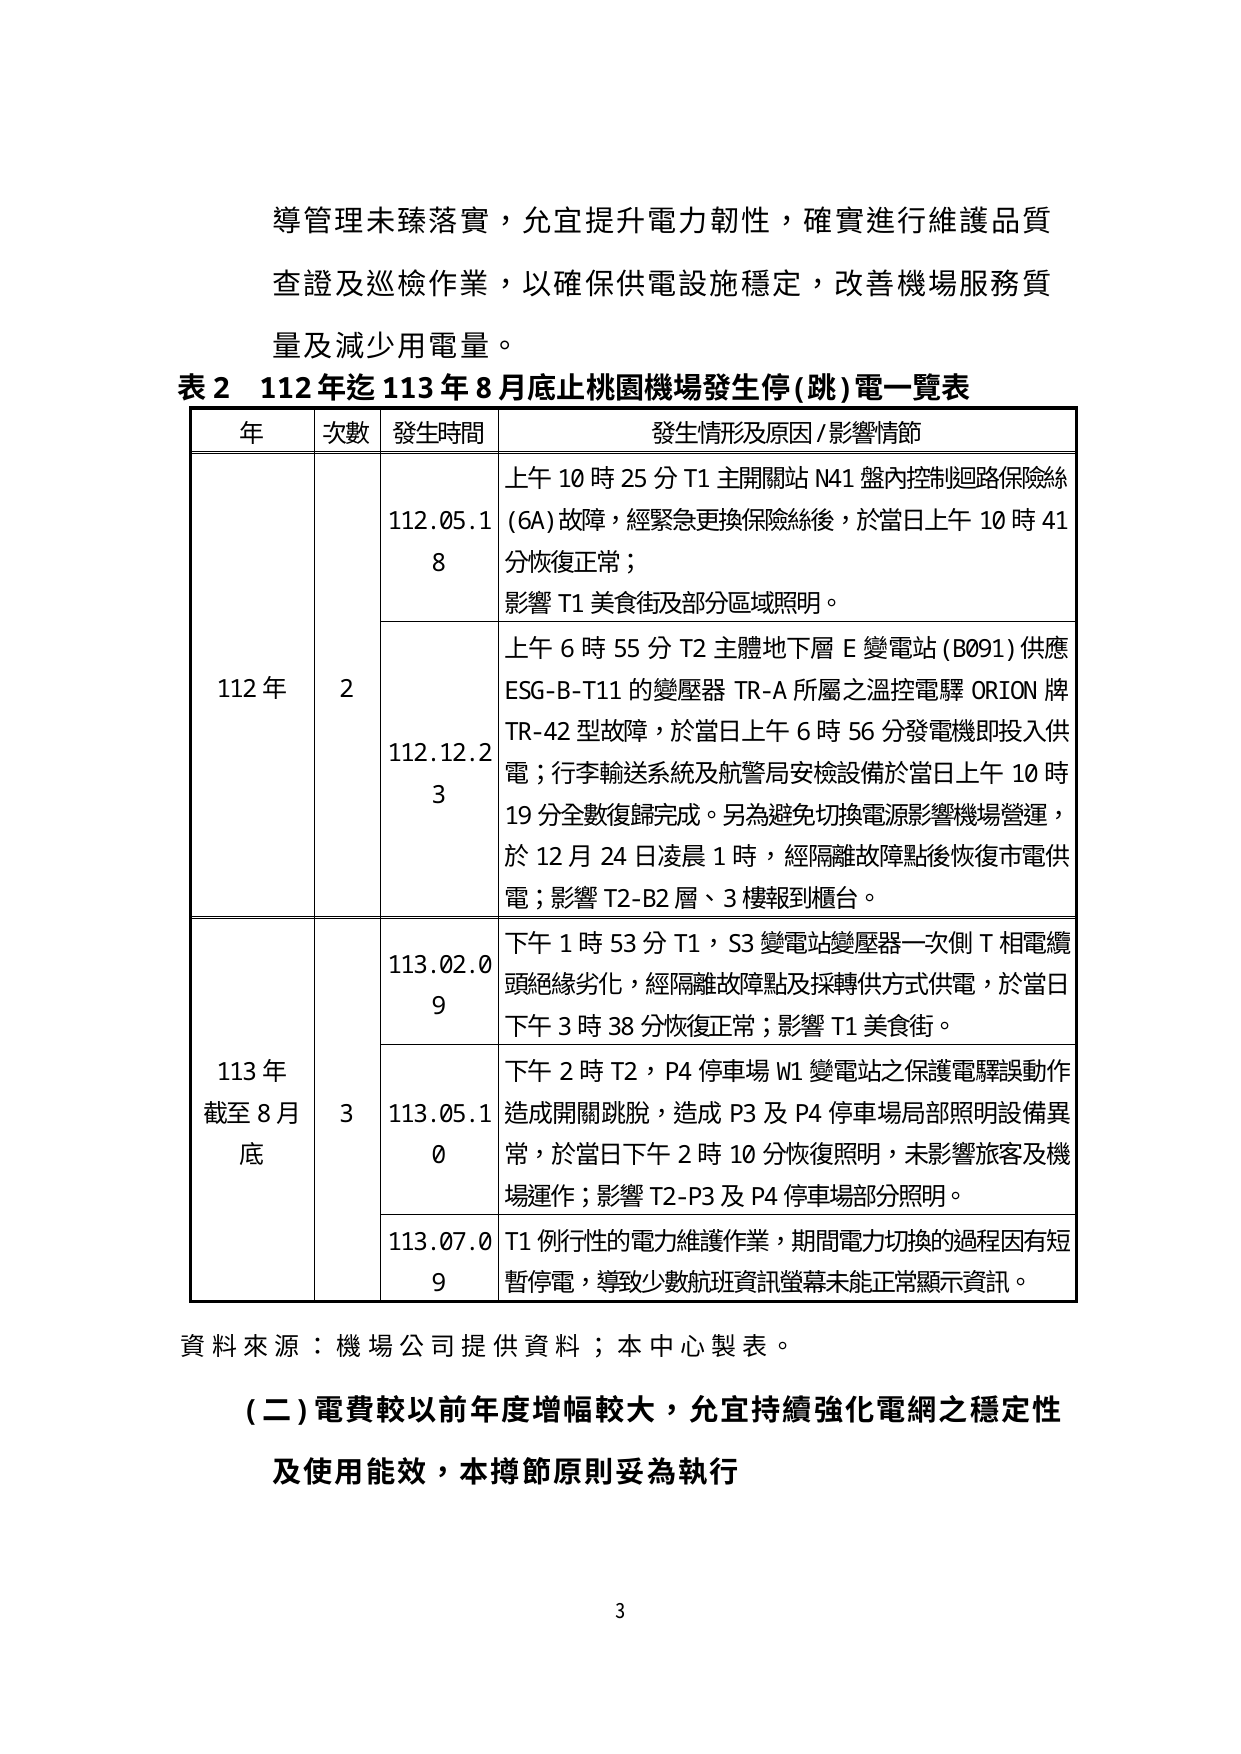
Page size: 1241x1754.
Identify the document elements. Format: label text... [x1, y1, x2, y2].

table_header 發生時間 [381, 410, 498, 451]
table_header 年 [192, 410, 314, 451]
table_cell 下午2時T2，P4停車場W1變電站之保護電驛誤動作造成開關跳脫，造成P3及P4停車場局部照明設備異常，於當日下午2時10分恢復照明，未影響旅客及機場運作；影響T2-P3及P4停車場部分照明。 [499, 1045, 1075, 1214]
table_header 次數 [315, 410, 380, 451]
table_cell 3 [315, 919, 380, 1300]
text 資料來源：機場公司提供資料；本中心製表。 [177, 1303, 1063, 1366]
table_cell 112.12.23 [381, 622, 498, 916]
text 桃園機場近年發生多次停(跳)電，除111年因外包人員蓄意破壞高壓電纜，故障查找及電力恢復時間冗長，影響機場運作，被監察院糾正外，112年迄113年8月底止亦發生多次，其因為電力設施劣化、線路跳脫及故障所致，造成旅客等候報到及託運行李安檢不便，致延遲登機等情形(詳表2)，顯示廠商維護保養設備(施)，及機場公司督導管理未臻落實，允宜提升電力韌性，確實進行維護品質查證及巡檢作業，以確保供電設施穩定，改善機場服務質量及減少用電量。 [266, 177, 1063, 365]
table_cell 113.07.09 [381, 1215, 498, 1300]
table_cell 113年 截至8月底 [192, 919, 314, 1300]
table_cell 上午6時55分T2主體地下層E變電站(B091)供應ESG-B-T11的變壓器TR-A所屬之溫控電驛ORION牌TR-42型故障，於當日上午6時56分發電機即投入供電；行李輸送系統及航警局安檢設備於當日上午10時19分全數復歸完成。另為避免切換電源影響機場營運，於12月24日凌晨1時，經隔離故障點後恢復市電供電；影響T2-B2層、3樓報到櫃台。 [499, 622, 1075, 916]
table_cell 2 [315, 454, 380, 916]
table_cell T1例行性的電力維護作業，期間電力切換的過程因有短暫停電，導致少數航班資訊螢幕未能正常顯示資訊。 [499, 1215, 1075, 1300]
table_cell 113.05.10 [381, 1045, 498, 1214]
subtitle (二)電費較以前年度增幅較大，允宜持續強化電網之穩定性及使用能效，本撙節原則妥為執行 [236, 1366, 1063, 1491]
table_cell 113.02.09 [381, 919, 498, 1044]
text 表2 112年迄113年8月底止桃園機場發生停(跳)電一覽表 [177, 365, 1063, 406]
table_cell 上午10時25分T1主開關站N41盤內控制迴路保險絲(6A)故障，經緊急更換保險絲後，於當日上午10時41分恢復正常； 影響T1美食街及部分區域照明。 [499, 454, 1075, 621]
table_cell 112年 [192, 454, 314, 916]
table_header 發生情形及原因/影響情節 [499, 410, 1075, 451]
table_cell 112.05.18 [381, 454, 498, 621]
table_cell 下午1時53分T1，S3變電站變壓器一次側T相電纜頭絕緣劣化，經隔離故障點及採轉供方式供電，於當日下午3時38分恢復正常；影響T1美食街。 [499, 919, 1075, 1044]
